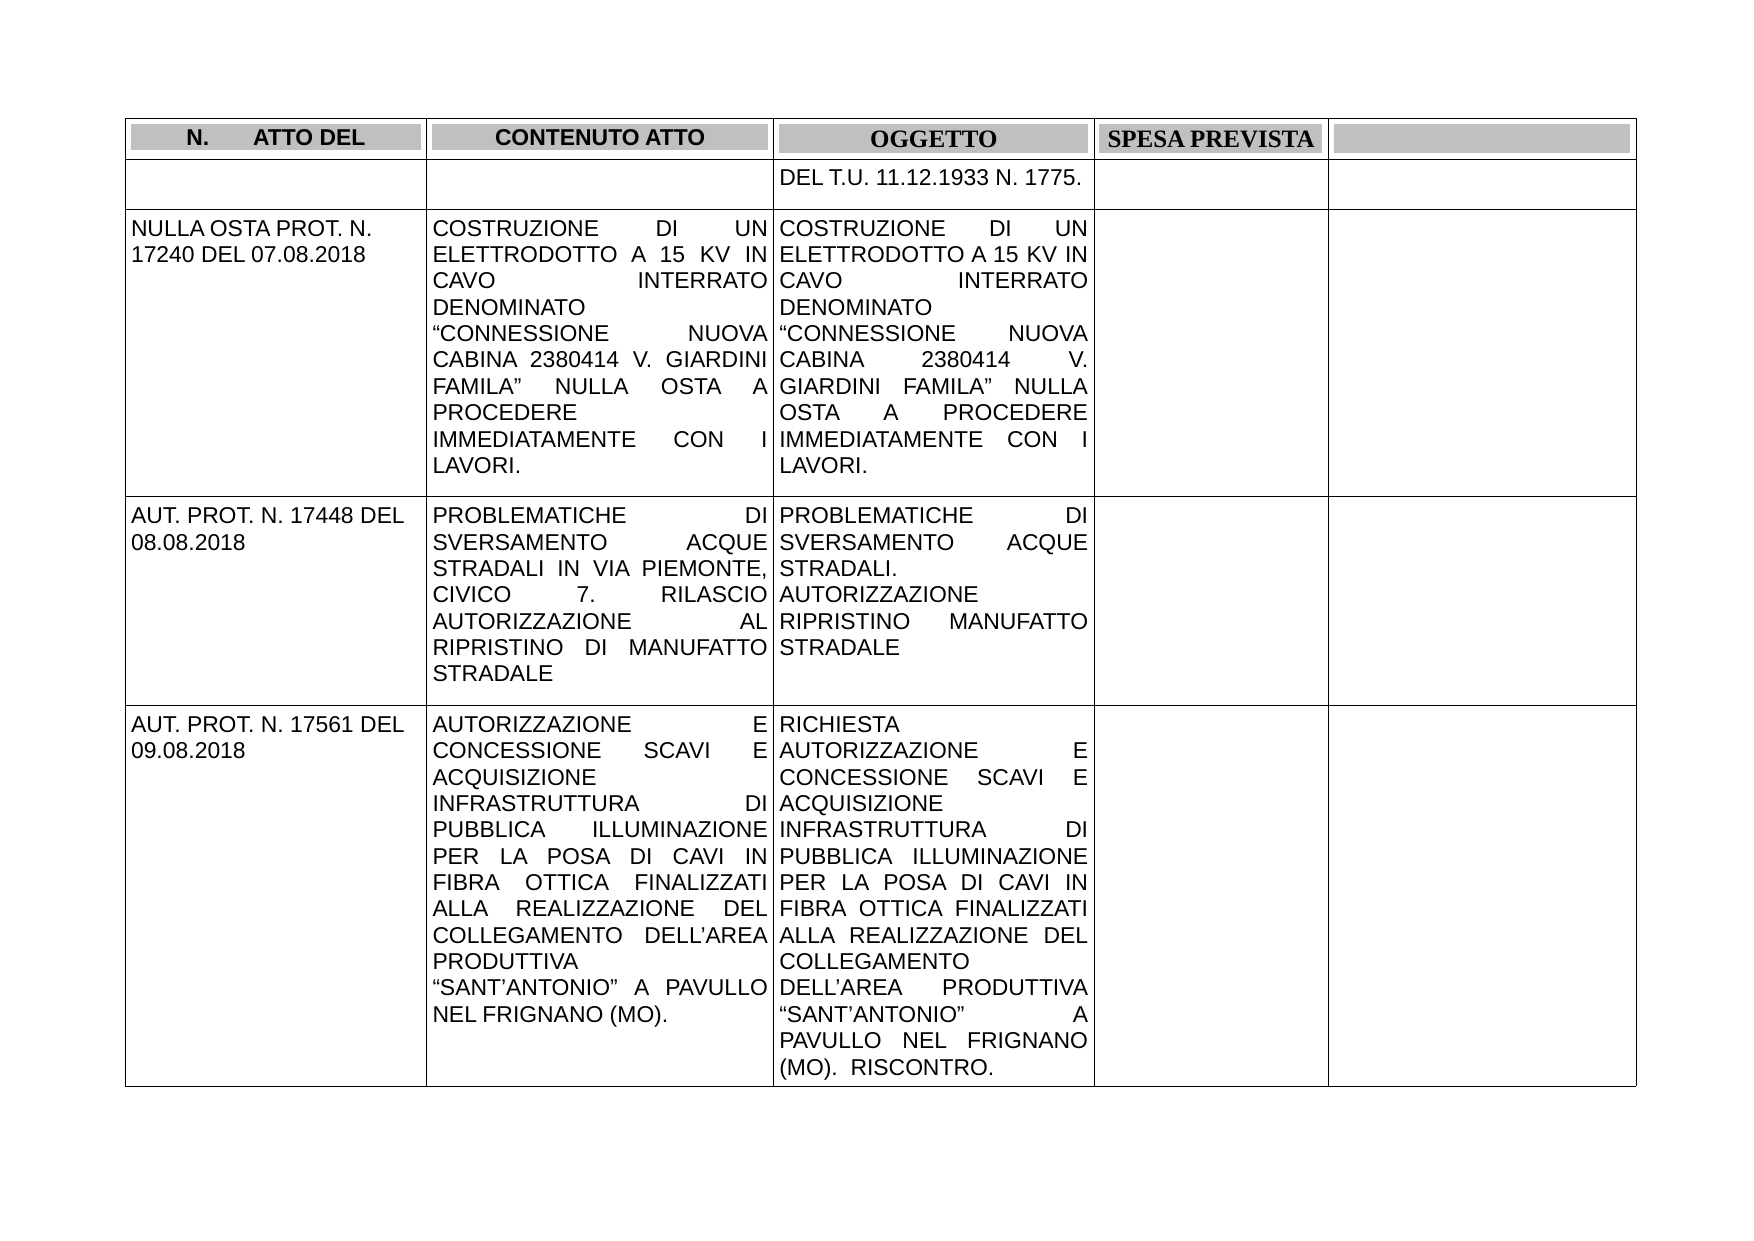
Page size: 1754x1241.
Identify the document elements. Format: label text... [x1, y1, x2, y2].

table_header OGGETTO [774, 119, 1094, 158]
table_cell [1095, 210, 1328, 496]
table_cell COSTRUZIONE DI UN ELETTRODOTTO A 15 KV IN CAVO INTERRATO DENOMINATO “CONNESSIONE NUOVA CABINA 2380414 V. GIARDINI FAMILA” NULLA OSTA A PROCEDERE IMMEDIATAMENTE CON I LAVORI. [774, 210, 1094, 496]
table_cell DEL T.U. 11.12.1933 N. 1775. [774, 160, 1094, 209]
table_cell AUT. PROT. N. 17448 DEL 08.08.2018 [126, 497, 426, 705]
table_cell AUT. PROT. N. 17561 DEL 09.08.2018 [126, 706, 426, 1086]
table_cell [1329, 160, 1636, 209]
table_cell RICHIESTA AUTORIZZAZIONE E CONCESSIONE SCAVI E ACQUISIZIONE INFRASTRUTTURA DI PUBBLICA ILLUMINAZIONE PER LA POSA DI CAVI IN FIBRA OTTICA FINALIZZATI ALLA REALIZZAZIONE DEL COLLEGAMENTO DELL’AREA PRODUTTIVA “SANT’ANTONIO” A PAVULLO NEL FRIGNANO (MO). RISCONTRO. [774, 706, 1094, 1086]
table_cell PROBLEMATICHE DI SVERSAMENTO ACQUE STRADALI. AUTORIZZAZIONE RIPRISTINO MANUFATTO STRADALE [774, 497, 1094, 705]
table_cell [1329, 706, 1636, 1086]
table_header [1329, 119, 1636, 158]
table_cell [1095, 160, 1328, 209]
table_cell COSTRUZIONE DI UN ELETTRODOTTO A 15 KV IN CAVO INTERRATO DENOMINATO “CONNESSIONE NUOVA CABINA 2380414 V. GIARDINI FAMILA” NULLA OSTA A PROCEDERE IMMEDIATAMENTE CON I LAVORI. [427, 210, 773, 496]
table_cell [1095, 706, 1328, 1086]
table_cell [427, 160, 773, 209]
table_cell [1095, 497, 1328, 705]
table_cell [1329, 497, 1636, 705]
table_cell AUTORIZZAZIONE E CONCESSIONE SCAVI E ACQUISIZIONE INFRASTRUTTURA DI PUBBLICA ILLUMINAZIONE PER LA POSA DI CAVI IN FIBRA OTTICA FINALIZZATI ALLA REALIZZAZIONE DEL COLLEGAMENTO DELL’AREA PRODUTTIVA “SANT’ANTONIO” A PAVULLO NEL FRIGNANO (MO). [427, 706, 773, 1086]
table_cell [1329, 210, 1636, 496]
table_cell NULLA OSTA PROT. N. 17240 DEL 07.08.2018 [126, 210, 426, 496]
table_cell PROBLEMATICHE DI SVERSAMENTO ACQUE STRADALI IN VIA PIEMONTE, CIVICO 7. RILASCIO AUTORIZZAZIONE AL RIPRISTINO DI MANUFATTO STRADALE [427, 497, 773, 705]
table_header N. ATTO DEL [126, 119, 426, 158]
table_header CONTENUTO ATTO [427, 119, 773, 158]
table_cell [126, 160, 426, 209]
table_header SPESA PREVISTA [1095, 119, 1328, 158]
